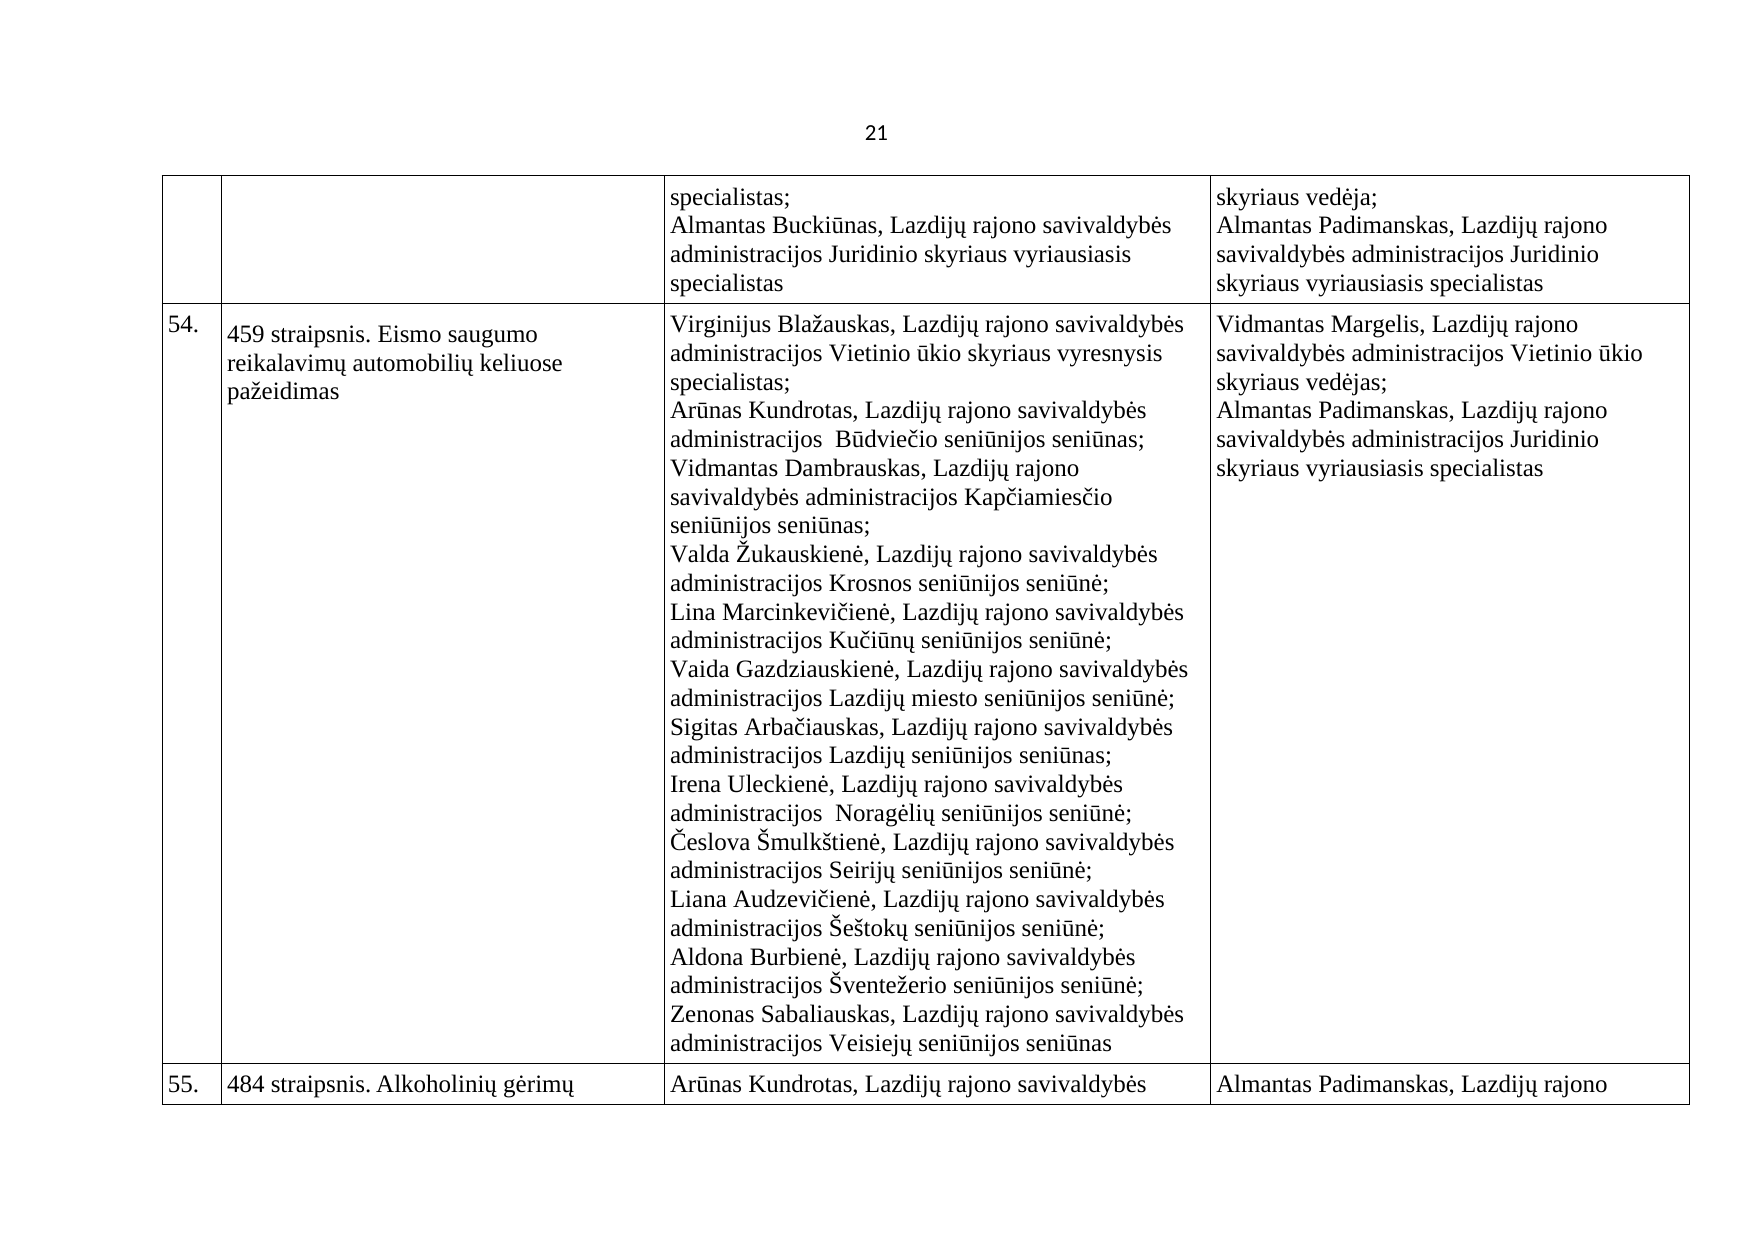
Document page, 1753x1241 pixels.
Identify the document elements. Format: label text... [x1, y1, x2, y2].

table_cell Arūnas Kundrotas, Lazdijų rajono savivaldybės [665, 1064, 1210, 1104]
table_cell 54. [163, 304, 221, 1062]
table_cell Almantas Padimanskas, Lazdijų rajono [1211, 1064, 1689, 1104]
table_cell Vidmantas Margelis, Lazdijų rajono savivaldybės administracijos Vietinio ūkio skyriaus vedėjas; Almantas Padimanskas, Lazdijų rajono savivaldybės administracijos Juridinio skyriaus vyriausiasis specialistas [1211, 304, 1689, 1062]
table_cell 55. [163, 1064, 221, 1104]
table_cell [163, 176, 221, 302]
table_cell skyriaus vedėja; Almantas Padimanskas, Lazdijų rajono savivaldybės administracijos Juridinio skyriaus vyriausiasis specialistas [1211, 176, 1689, 302]
table_cell Virginijus Blažauskas, Lazdijų rajono savivaldybės administracijos Vietinio ūkio skyriaus vyresnysis specialistas; Arūnas Kundrotas, Lazdijų rajono savivaldybės administracijos Būdviečio seniūnijos seniūnas; Vidmantas Dambrauskas, Lazdijų rajono savivaldybės administracijos Kapčiamiesčio seniūnijos seniūnas; Valda Žukauskienė, Lazdijų rajono savivaldybės administracijos Krosnos seniūnijos seniūnė; Lina Marcinkevičienė, Lazdijų rajono savivaldybės administracijos Kučiūnų seniūnijos seniūnė; Vaida Gazdziauskienė, Lazdijų rajono savivaldybės administracijos Lazdijų miesto seniūnijos seniūnė; Sigitas Arbačiauskas, Lazdijų rajono savivaldybės administracijos Lazdijų seniūnijos seniūnas; Irena Uleckienė, Lazdijų rajono savivaldybės administracijos Noragėlių seniūnijos seniūnė; Česlova Šmulkštienė, Lazdijų rajono savivaldybės administracijos Seirijų seniūnijos seniūnė; Liana Audzevičienė, Lazdijų rajono savivaldybės administracijos Šeštokų seniūnijos seniūnė; Aldona Burbienė, Lazdijų rajono savivaldybės administracijos Šventežerio seniūnijos seniūnė; Zenonas Sabaliauskas, Lazdijų rajono savivaldybės administracijos Veisiejų seniūnijos seniūnas [665, 304, 1210, 1062]
table_cell 459 straipsnis. Eismo saugumo reikalavimų automobilių keliuose pažeidimas [222, 304, 664, 1062]
table_cell specialistas; Almantas Buckiūnas, Lazdijų rajono savivaldybės administracijos Juridinio skyriaus vyriausiasis specialistas [665, 176, 1210, 302]
table_cell 484 straipsnis. Alkoholinių gėrimų [222, 1064, 664, 1104]
table_cell [222, 176, 664, 302]
